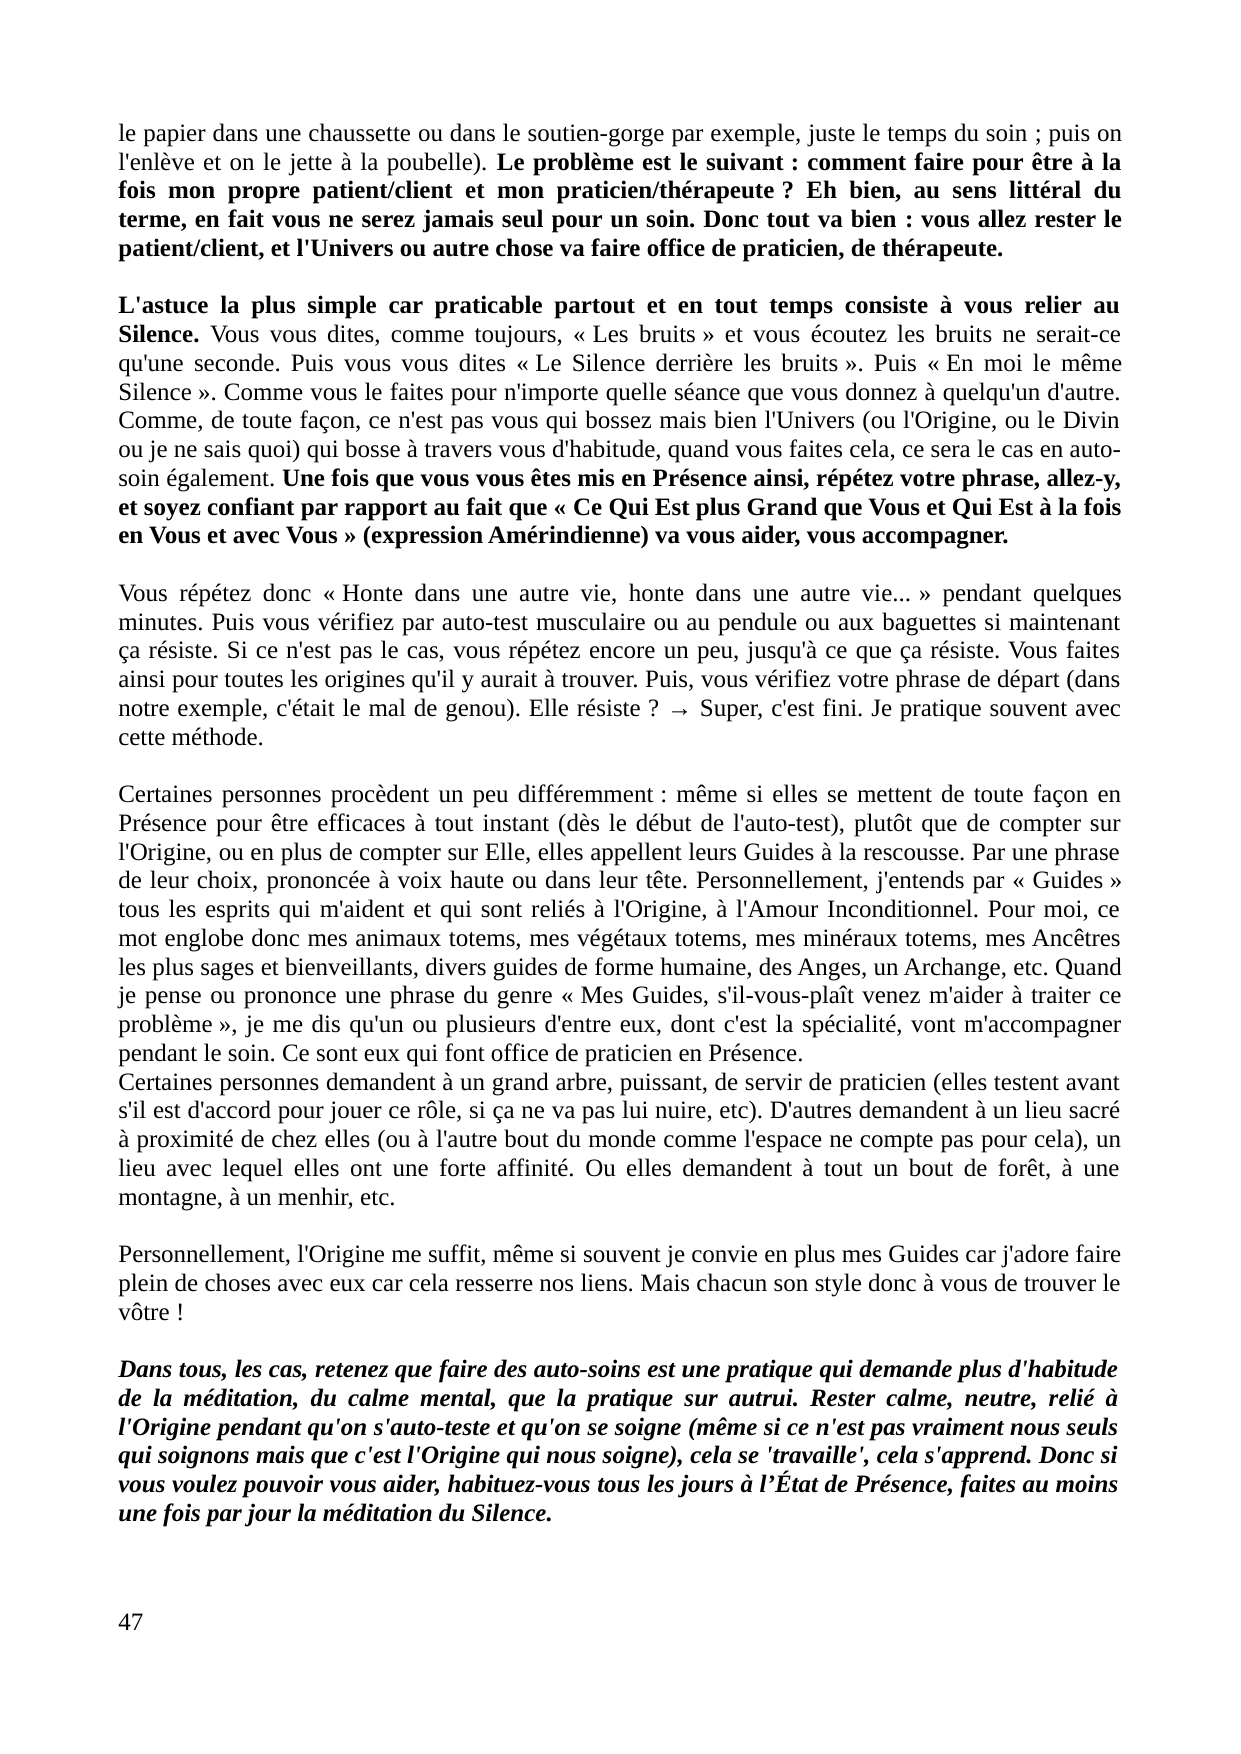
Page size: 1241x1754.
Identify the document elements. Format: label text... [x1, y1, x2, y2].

text L'astuce la plus simple car praticable partout et en tout temps consiste à vous relier au Silence. Vous vous dites, comme toujours, « Les bruits » et vous écoutez les bruits ne serait-ce qu'une seconde. Puis vous vous dites « Le Silence derrière les bruits ». Puis « En moi le même Silence ». Comme vous le faites pour n'importe quelle séance que vous donnez à quelqu'un d'autre. Comme, de toute façon, ce n'est pas vous qui bossez mais bien l'Univers (ou l'Origine, ou le Divin ou je ne sais quoi) qui bosse à travers vous d'habitude, quand vous faites cela, ce sera le cas en auto-soin également. Une fois que vous vous êtes mis en Présence ainsi, répétez votre phrase, allez-y, et soyez confiant par rapport au fait que « Ce Qui Est plus Grand que Vous et Qui Est à la fois en Vous et avec Vous » (expression Amérindienne) va vous aider, vous accompagner. [118, 291, 1122, 549]
text Dans tous, les cas, retenez que faire des auto-soins est une pratique qui demande plus d'habitude de la méditation, du calme mental, que la pratique sur autrui. Rester calme, neutre, relié à l'Origine pendant qu'on s'auto-teste et qu'on se soigne (même si ce n'est pas vraiment nous seuls qui soignons mais que c'est l'Origine qui nous soigne), cela se 'travaille', cela s'apprend. Donc si vous voulez pouvoir vous aider, habituez-vous tous les jours à l’État de Présence, faites au moins une fois par jour la méditation du Silence. [118, 1354, 1122, 1527]
text Personnellement, l'Origine me suffit, même si souvent je convie en plus mes Guides car j'adore faire plein de choses avec eux car cela resserre nos liens. Mais chacun son style donc à vous de trouver le vôtre ! [118, 1239, 1122, 1326]
text Certaines personnes demandent à un grand arbre, puissant, de servir de praticien (elles testent avant s'il est d'accord pour jouer ce rôle, si ça ne va pas lui nuire, etc). D'autres demandent à un lieu sacré à proximité de chez elles (ou à l'autre bout du monde comme l'espace ne compte pas pour cela), un lieu avec lequel elles ont une forte affinité. Ou elles demandent à tout un bout de forêt, à une montagne, à un menhir, etc. [118, 1067, 1122, 1211]
text Vous répétez donc « Honte dans une autre vie, honte dans une autre vie... » pendant quelques minutes. Puis vous vérifiez par auto-test musculaire ou au pendule ou aux baguettes si maintenant ça résiste. Si ce n'est pas le cas, vous répétez encore un peu, jusqu'à ce que ça résiste. Vous faites ainsi pour toutes les origines qu'il y aurait à trouver. Puis, vous vérifiez votre phrase de départ (dans notre exemple, c'était le mal de genou). Elle résiste ? → Super, c'est fini. Je pratique souvent avec cette méthode. [118, 578, 1122, 751]
text Certaines personnes procèdent un peu différemment : même si elles se mettent de toute façon en Présence pour être efficaces à tout instant (dès le début de l'auto-test), plutôt que de compter sur l'Origine, ou en plus de compter sur Elle, elles appellent leurs Guides à la rescousse. Par une phrase de leur choix, prononcée à voix haute ou dans leur tête. Personnellement, j'entends par « Guides » tous les esprits qui m'aident et qui sont reliés à l'Origine, à l'Amour Inconditionnel. Pour moi, ce mot englobe donc mes animaux totems, mes végétaux totems, mes minéraux totems, mes Ancêtres les plus sages et bienveillants, divers guides de forme humaine, des Anges, un Archange, etc. Quand je pense ou prononce une phrase du genre « Mes Guides, s'il-vous-plaît venez m'aider à traiter ce problème », je me dis qu'un ou plusieurs d'entre eux, dont c'est la spécialité, vont m'accompagner pendant le soin. Ce sont eux qui font office de praticien en Présence. [118, 779, 1122, 1067]
text le papier dans une chaussette ou dans le soutien-gorge par exemple, juste le temps du soin ; puis on l'enlève et on le jette à la poubelle). Le problème est le suivant : comment faire pour être à la fois mon propre patient/client et mon praticien/thérapeute ? Eh bien, au sens littéral du terme, en fait vous ne serez jamais seul pour un soin. Donc tout va bien : vous allez rester le patient/client, et l'Univers ou autre chose va faire office de praticien, de thérapeute. [118, 118, 1122, 262]
